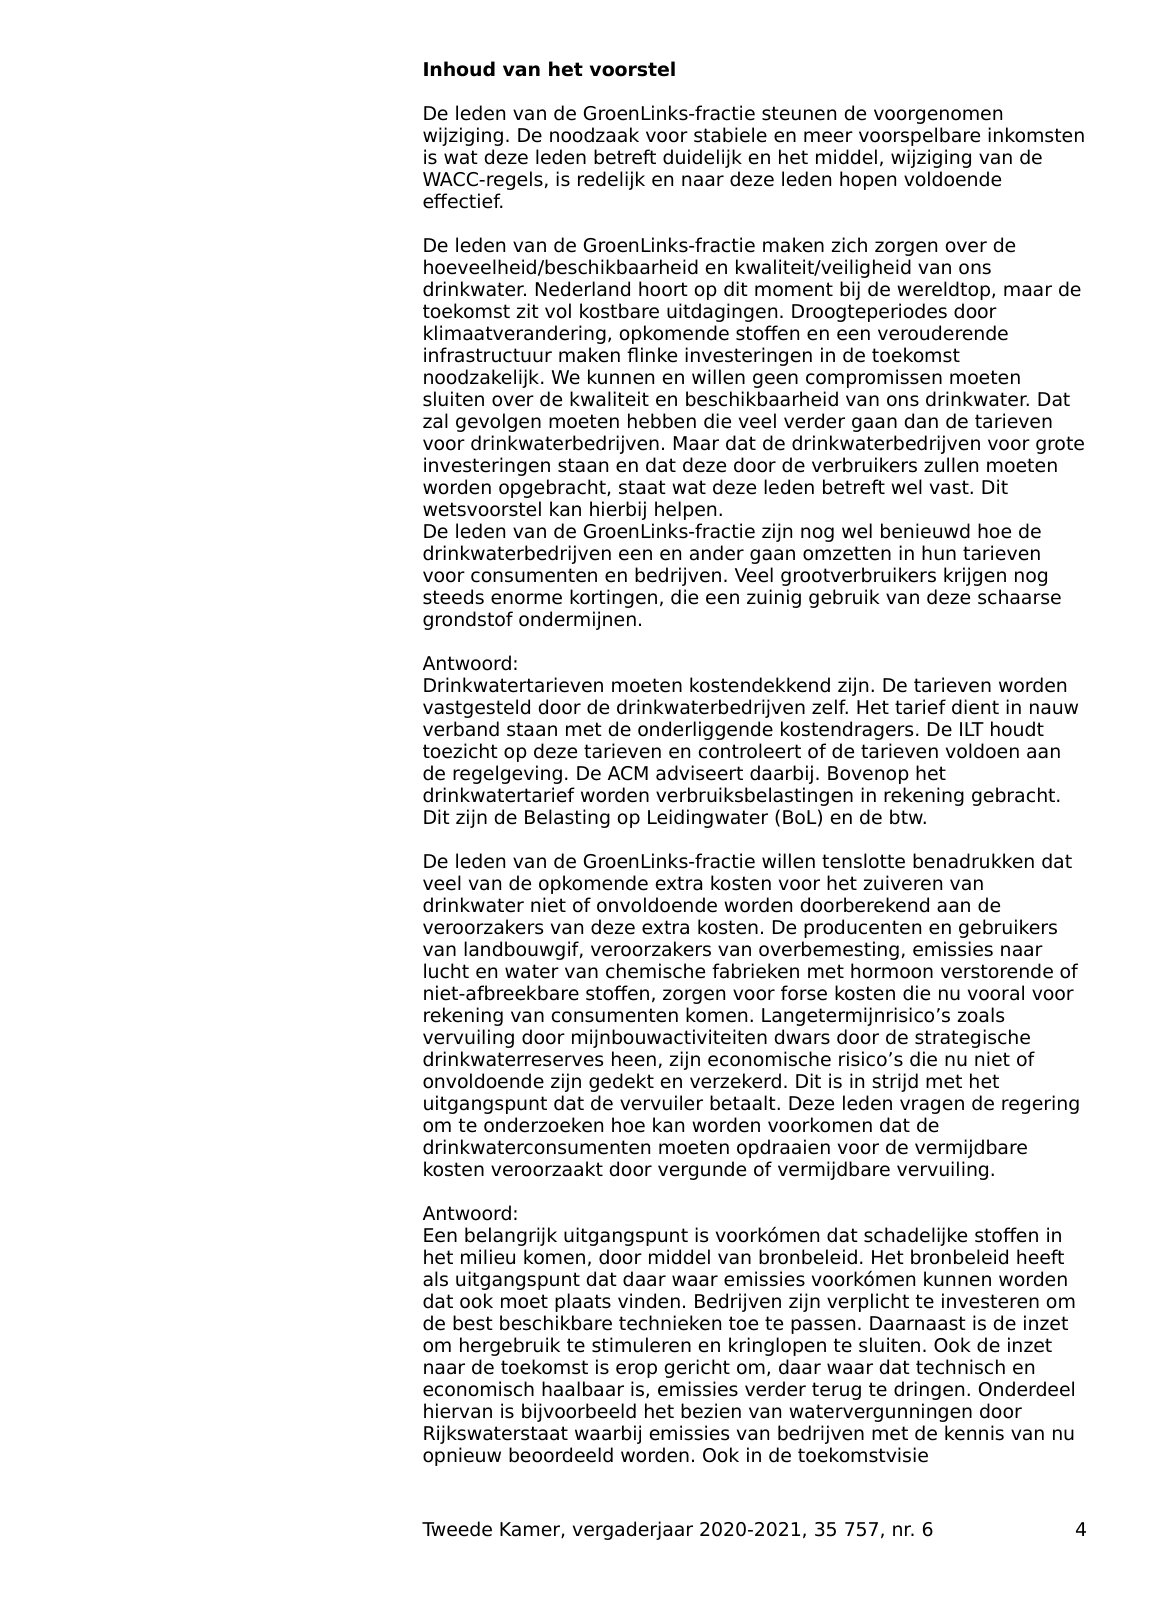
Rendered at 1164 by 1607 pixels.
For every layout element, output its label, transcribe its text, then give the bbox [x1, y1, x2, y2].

text Antwoord: [422, 1203, 1087, 1225]
text Antwoord: [422, 653, 1087, 675]
subtitle Inhoud van het voorstel [422, 59, 1087, 81]
text De leden van de GroenLinks-fractie zijn nog wel benieuwd hoe de drinkwaterbedrijven een en ander gaan omzetten in hun tarieven voor consumenten en bedrijven. Veel grootverbruikers krijgen nog steeds enorme kortingen, die een zuinig gebruik van deze schaarse grondstof ondermijnen. [422, 521, 1087, 631]
text De leden van de GroenLinks-fractie steunen de voorgenomen wijziging. De noodzaak voor stabiele en meer voorspelbare inkomsten is wat deze leden betreft duidelijk en het middel, wijziging van de WACC-regels, is redelijk en naar deze leden hopen voldoende effectief. [422, 103, 1087, 213]
text Drinkwatertarieven moeten kostendekkend zijn. De tarieven worden vastgesteld door de drinkwaterbedrijven zelf. Het tarief dient in nauw verband staan met de onderliggende kostendragers. De ILT houdt toezicht op deze tarieven en controleert of de tarieven voldoen aan de regelgeving. De ACM adviseert daarbij. Bovenop het drinkwatertarief worden verbruiksbelastingen in rekening gebracht. Dit zijn de Belasting op Leidingwater (BoL) en de btw. [422, 675, 1087, 829]
text Een belangrijk uitgangspunt is voorkómen dat schadelijke stoffen in het milieu komen, door middel van bronbeleid. Het bronbeleid heeft als uitgangspunt dat daar waar emissies voorkómen kunnen worden dat ook moet plaats vinden. Bedrijven zijn verplicht te investeren om de best beschikbare technieken toe te passen. Daarnaast is de inzet om hergebruik te stimuleren en kringlopen te sluiten. Ook de inzet naar de toekomst is erop gericht om, daar waar dat technisch en economisch haalbaar is, emissies verder terug te dringen. Onderdeel hiervan is bijvoorbeeld het bezien van watervergunningen door Rijkswaterstaat waarbij emissies van bedrijven met de kennis van nu opnieuw beoordeeld worden. Ook in de toekomstvisie [422, 1225, 1087, 1467]
text De leden van de GroenLinks-fractie willen tenslotte benadrukken dat veel van de opkomende extra kosten voor het zuiveren van drinkwater niet of onvoldoende worden doorberekend aan de veroorzakers van deze extra kosten. De producenten en gebruikers van landbouwgif, veroorzakers van overbemesting, emissies naar lucht en water van chemische fabrieken met hormoon verstorende of niet-afbreekbare stoffen, zorgen voor forse kosten die nu vooral voor rekening van consumenten komen. Langetermijnrisico’s zoals vervuiling door mijnbouwactiviteiten dwars door de strategische drinkwaterreserves heen, zijn economische risico’s die nu niet of onvoldoende zijn gedekt en verzekerd. Dit is in strijd met het uitgangspunt dat de vervuiler betaalt. Deze leden vragen de regering om te onderzoeken hoe kan worden voorkomen dat de drinkwaterconsumenten moeten opdraaien voor de vermijdbare kosten veroorzaakt door vergunde of vermijdbare vervuiling. [422, 851, 1087, 1181]
text De leden van de GroenLinks-fractie maken zich zorgen over de hoeveelheid/beschikbaarheid en kwaliteit/veiligheid van ons drinkwater. Nederland hoort op dit moment bij de wereldtop, maar de toekomst zit vol kostbare uitdagingen. Droogteperiodes door klimaatverandering, opkomende stoffen en een verouderende infrastructuur maken flinke investeringen in de toekomst noodzakelijk. We kunnen en willen geen compromissen moeten sluiten over de kwaliteit en beschikbaarheid van ons drinkwater. Dat zal gevolgen moeten hebben die veel verder gaan dan de tarieven voor drinkwaterbedrijven. Maar dat de drinkwaterbedrijven voor grote investeringen staan en dat deze door de verbruikers zullen moeten worden opgebracht, staat wat deze leden betreft wel vast. Dit wetsvoorstel kan hierbij helpen. [422, 235, 1087, 521]
